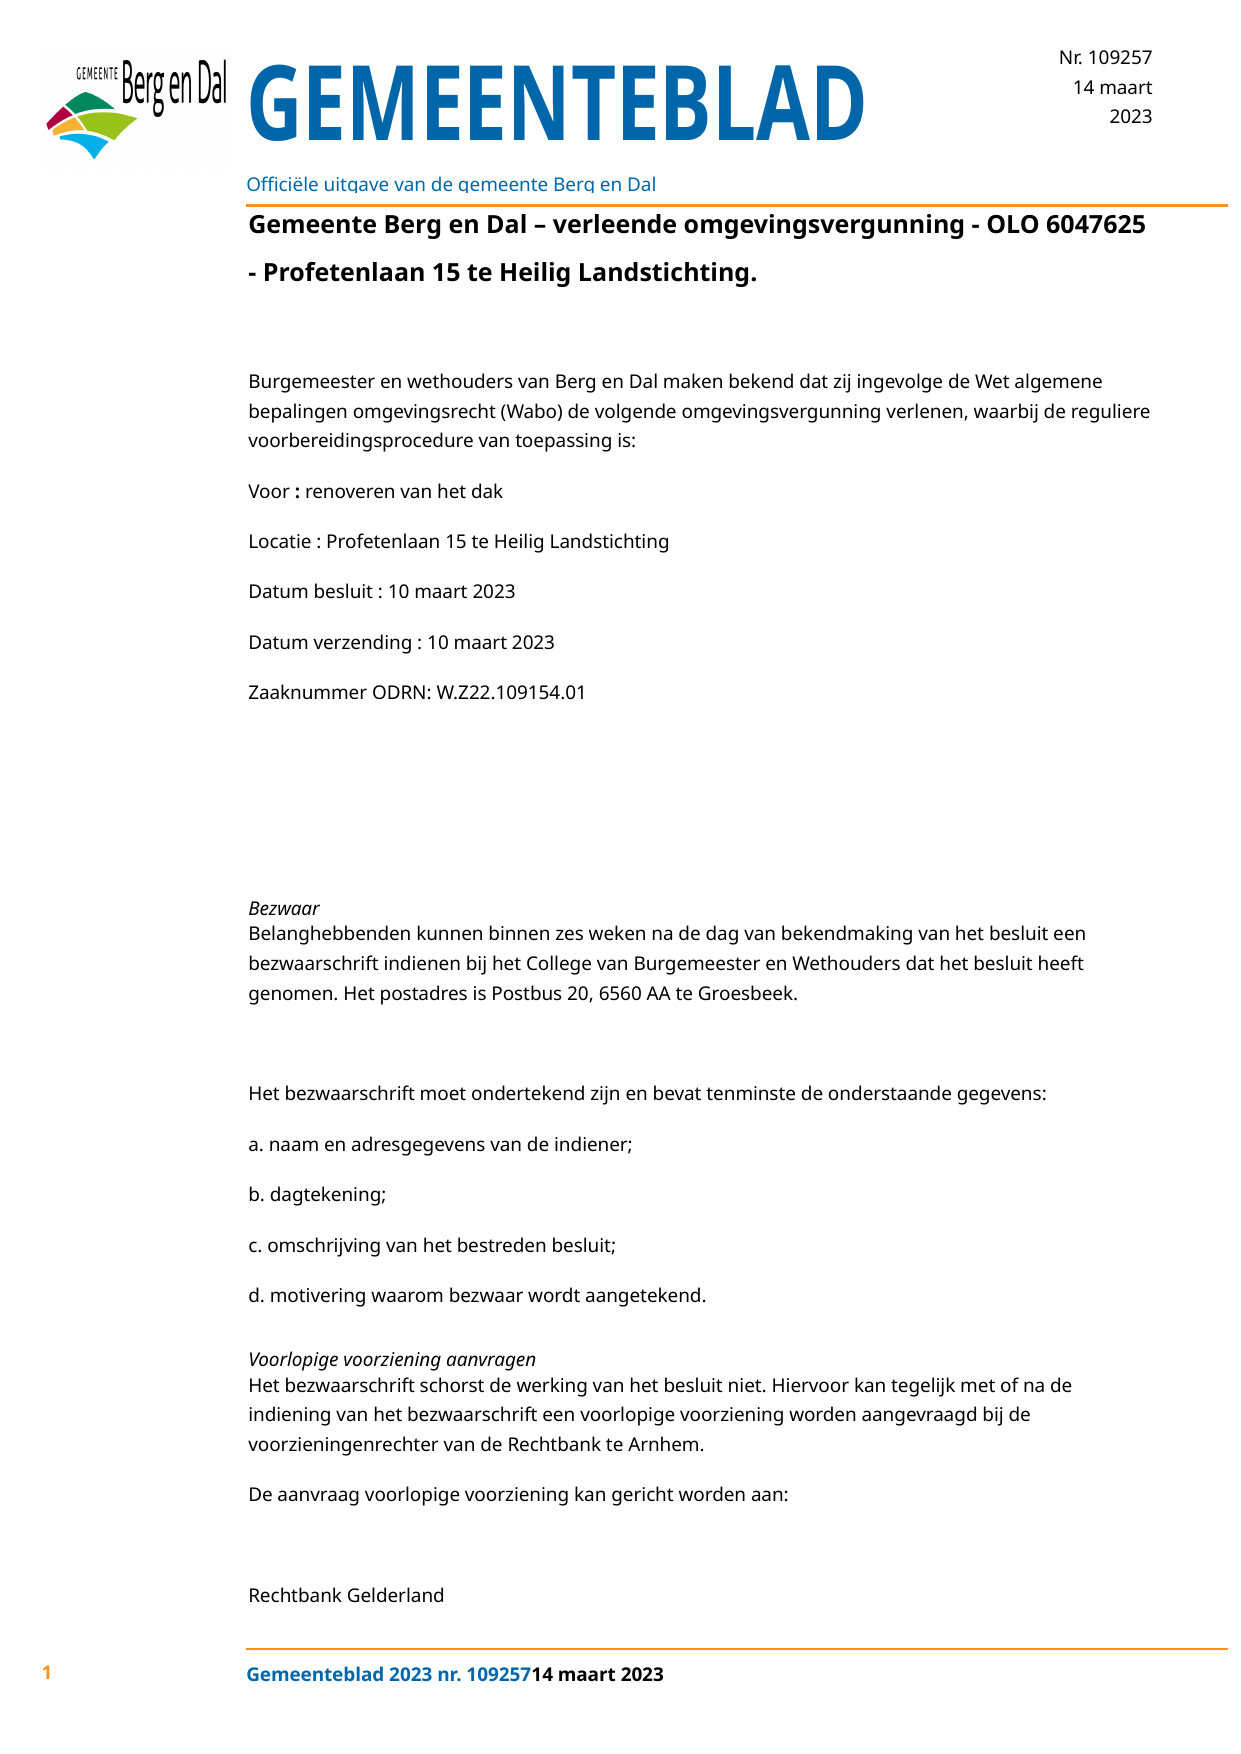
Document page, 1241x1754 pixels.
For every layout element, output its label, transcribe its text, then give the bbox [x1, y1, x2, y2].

text Bezwaar [248, 895, 1152, 921]
text b. dagtekening; [248, 1181, 1152, 1207]
text De aanvraag voorlopige voorziening kan gericht worden aan: [248, 1481, 1152, 1507]
text Datum besluit : 10 maart 2023 [248, 579, 1152, 604]
text Het bezwaarschrift moet ondertekend zijn en bevat tenminste de onderstaande gegevens: [248, 1081, 1152, 1106]
text Zaaknummer ODRN: W.Z22.109154.01 [248, 679, 1152, 705]
text c. omschrijving van het bestreden besluit; [248, 1232, 1152, 1257]
text Belanghebbenden kunnen binnen zes weken na de dag van bekendmaking van het besluit een bezwaarschrift indienen bij het College van Burgemeester en Wethouders dat het besluit heeft genomen. Het postadres is Postbus 20, 6560 AA te Groesbeek. [248, 921, 1152, 1005]
text Locatie : Profetenlaan 15 te Heilig Landstichting [248, 528, 1152, 554]
text Gemeente Berg en Dal – verleende omgevingsvergunning - OLO 6047625 - Profetenlaan 15 te Heilig Landstichting. [248, 207, 1152, 288]
text Voor : renoveren van het dak [248, 478, 1152, 504]
picture [41, 47, 231, 172]
text a. naam en adresgegevens van de indiener; [248, 1131, 1152, 1157]
text Burgemeester en wethouders van Berg en Dal maken bekend dat zij ingevolge de Wet algemene bepalingen omgevingsrecht (Wabo) de volgende omgevingsvergunning verlenen, waarbij de reguliere voorbereidingsprocedure van toepassing is: [248, 368, 1152, 453]
text Datum verzending : 10 maart 2023 [248, 629, 1152, 655]
text Voorlopige voorziening aanvragen [248, 1346, 1152, 1372]
text Het bezwaarschrift schorst de werking van het besluit niet. Hiervoor kan tegelijk met of na de indiening van het bezwaarschrift een voorlopige voorziening worden aangevraagd bij de voorzieningenrechter van de Rechtbank te Arnhem. [248, 1372, 1152, 1457]
text d. motivering waarom bezwaar wordt aangetekend. [248, 1282, 1152, 1308]
text Rechtbank Gelderland [248, 1582, 1152, 1608]
